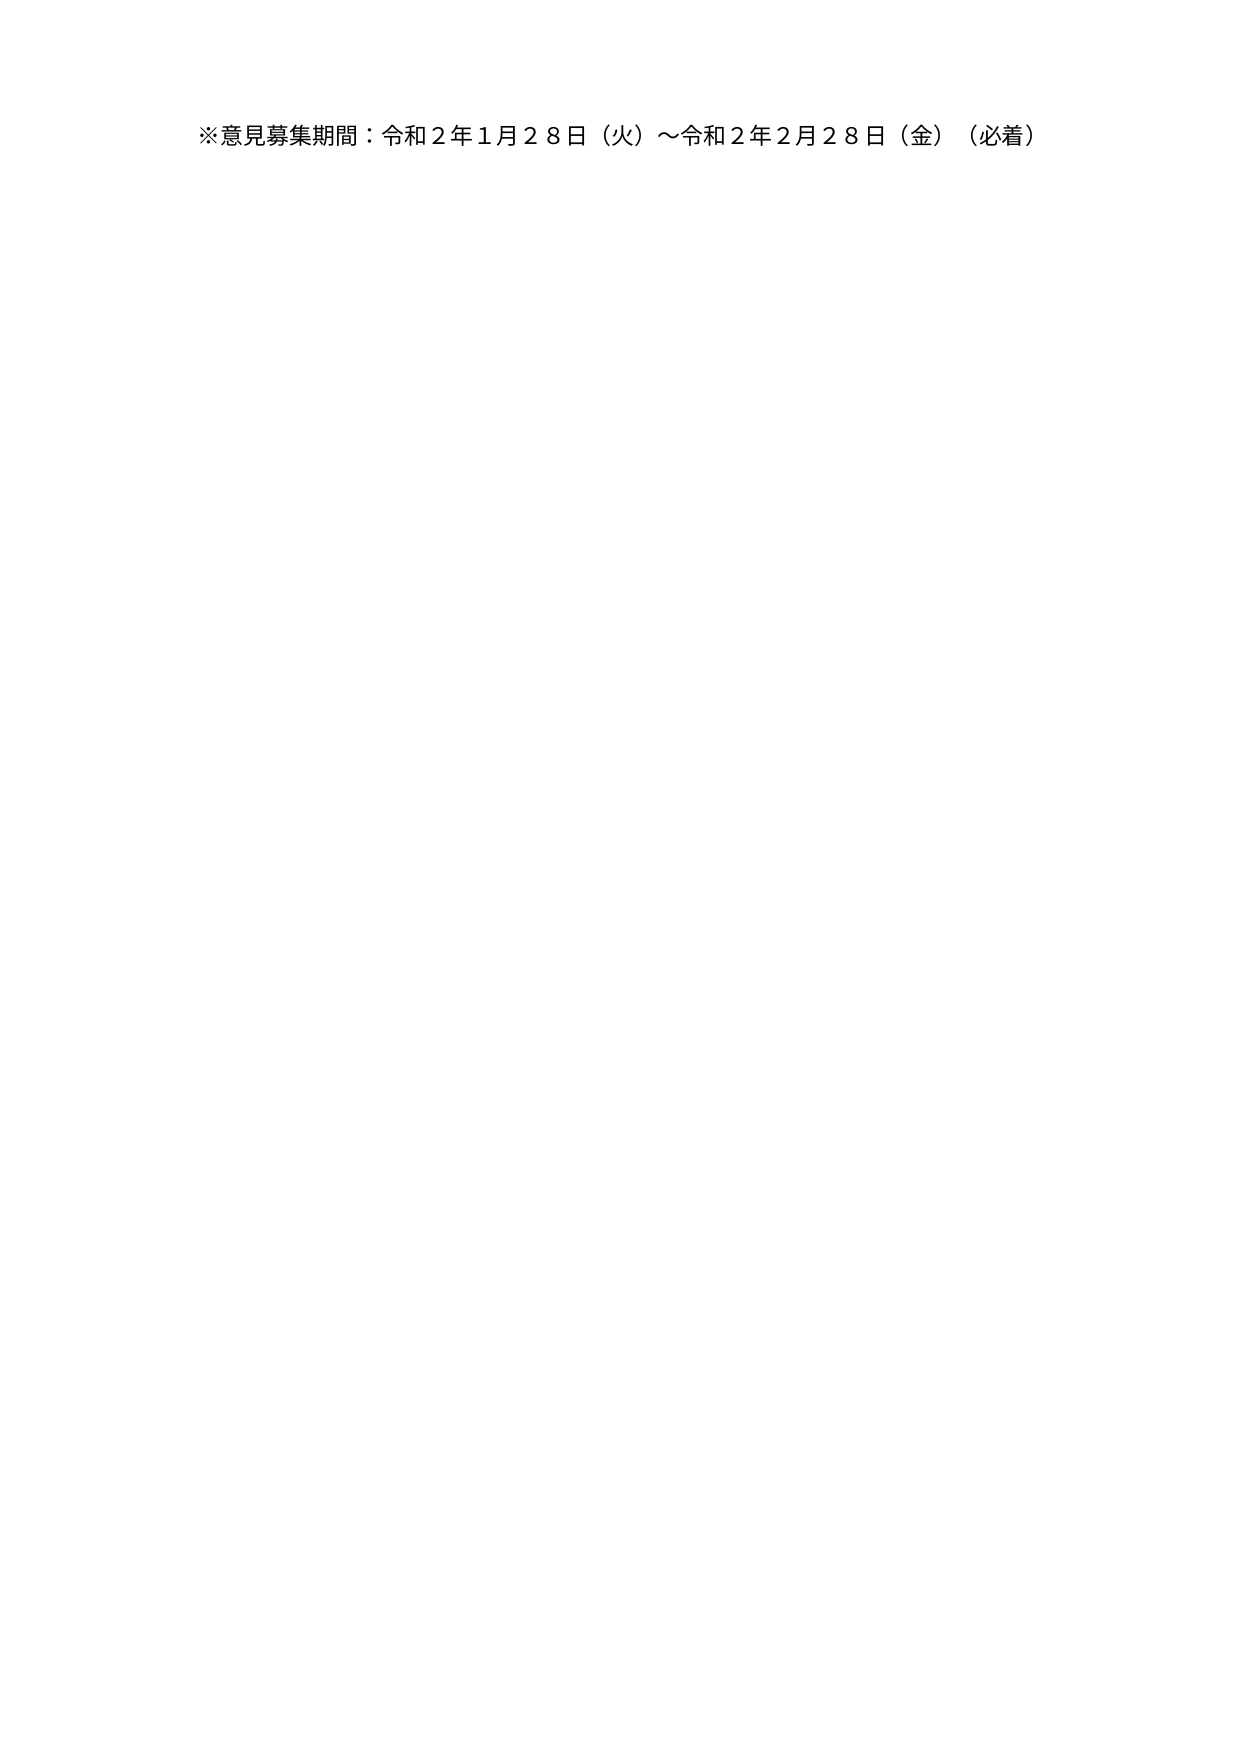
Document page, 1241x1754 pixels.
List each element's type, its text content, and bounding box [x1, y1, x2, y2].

text ※意見募集期間：令和２年１月２８日（火）～令和２年２月２８日（金）（必着） [118, 118, 1122, 151]
